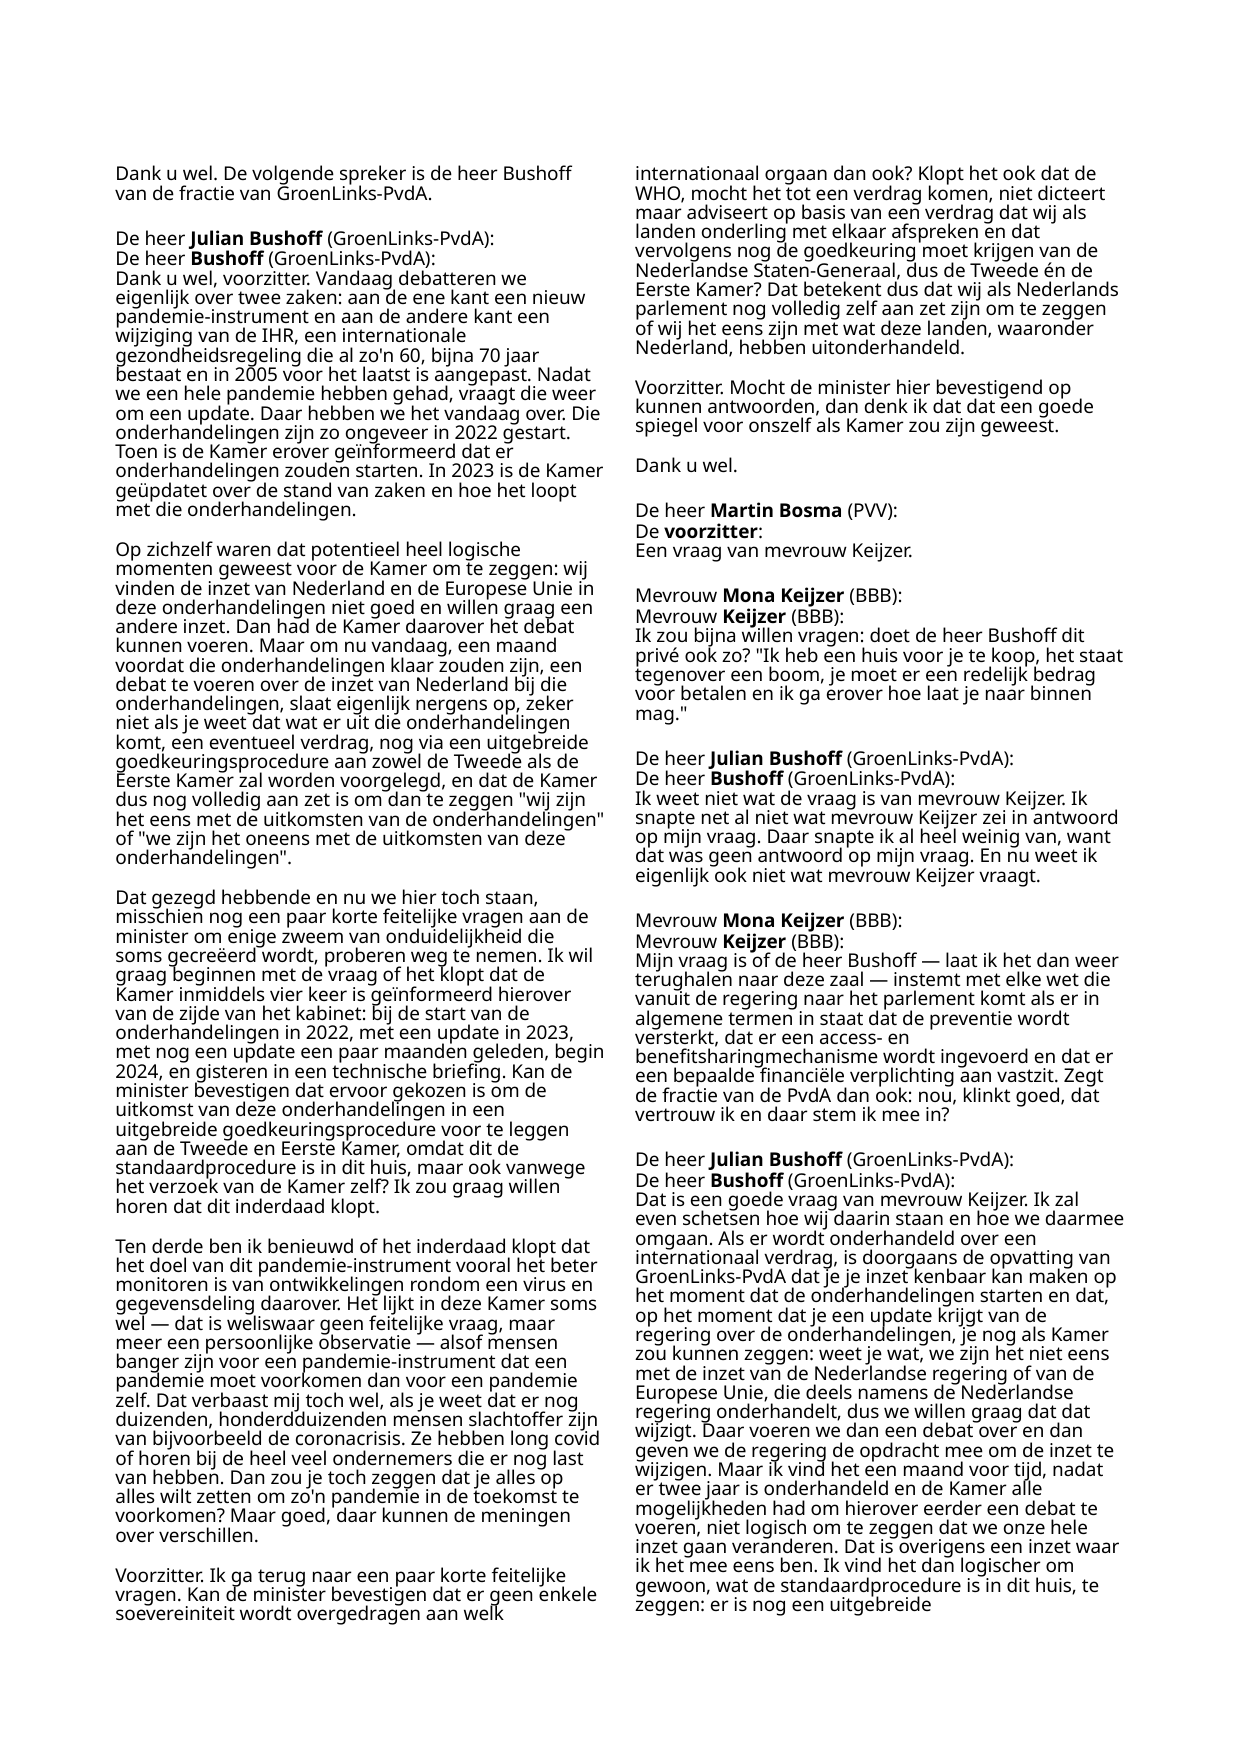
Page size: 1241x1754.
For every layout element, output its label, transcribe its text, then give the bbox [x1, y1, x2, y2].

text Voorzitter. Ik ga terug naar een paar korte feitelijke vragen. Kan de minister bevestigen dat er geen enkele soevereiniteit wordt overgedragen aan welk [115, 1567, 605, 1624]
text De heer Martin Bosma (PVV): [635, 497, 1125, 523]
text internationaal orgaan dan ook? Klopt het ook dat de WHO, mocht het tot een verdrag komen, niet dicteert maar adviseert op basis van een verdrag dat wij als landen onderling met elkaar afspreken en dat vervolgens nog de goedkeuring moet krijgen van de Nederlandse Staten-Generaal, dus de Tweede én de Eerste Kamer? Dat betekent dus dat wij als Nederlands parlement nog volledig zelf aan zet zijn om te zeggen of wij het eens zijn met wat deze landen, waaronder Nederland, hebben uitonderhandeld. [635, 165, 1125, 358]
text De heer Bushoff (GroenLinks-PvdA): [635, 770, 1125, 790]
text Ten derde ben ik benieuwd of het inderdaad klopt dat het doel van dit pandemie-instrument vooral het beter monitoren is van ontwikkelingen rondom een virus en gegevensdeling daarover. Het lijkt in deze Kamer soms wel — dat is weliswaar geen feitelijke vraag, maar meer een persoonlijke observatie — alsof mensen banger zijn voor een pandemie-instrument dat een pandemie moet voorkomen dan voor een pandemie zelf. Dat verbaast mij toch wel, als je weet dat er nog duizenden, honderdduizenden mensen slachtoffer zijn van bijvoorbeeld de coronacrisis. Ze hebben long covid of horen bij de heel veel ondernemers die er nog last van hebben. Dan zou je toch zeggen dat je alles op alles wilt zetten om zo'n pandemie in de toekomst te voorkomen? Maar goed, daar kunnen de meningen over verschillen. [115, 1238, 605, 1546]
text Dank u wel, voorzitter. Vandaag debatteren we eigenlijk over twee zaken: aan de ene kant een nieuw pandemie-instrument en aan de andere kant een wijziging van de IHR, een internationale gezondheidsregeling die al zo'n 60, bijna 70 jaar bestaat en in 2005 voor het laatst is aangepast. Nadat we een hele pandemie hebben gehad, vraagt die weer om een update. Daar hebben we het vandaag over. Die onderhandelingen zijn zo ongeveer in 2022 gestart. Toen is de Kamer erover geïnformeerd dat er onderhandelingen zouden starten. In 2023 is de Kamer geüpdatet over de stand van zaken en hoe het loopt met die onderhandelingen. [115, 270, 605, 520]
text Mevrouw Mona Keijzer (BBB): [635, 907, 1125, 933]
text Voorzitter. Mocht de minister hier bevestigend op kunnen antwoorden, dan denk ik dat dat een goede spiegel voor onszelf als Kamer zou zijn geweest. [635, 379, 1125, 437]
text De heer Bushoff (GroenLinks-PvdA): [635, 1172, 1125, 1191]
text Mevrouw Keijzer (BBB): [635, 933, 1125, 952]
text Mevrouw Keijzer (BBB): [635, 608, 1125, 627]
text Dank u wel. De volgende spreker is de heer Bushoff van de fractie van GroenLinks-PvdA. [115, 165, 605, 204]
text Een vraag van mevrouw Keijzer. [635, 542, 1125, 562]
text Dat gezegd hebbende en nu we hier toch staan, misschien nog een paar korte feitelijke vragen aan de minister om enige zweem van onduidelijkheid die soms gecreëerd wordt, proberen weg te nemen. Ik wil graag beginnen met de vraag of het klopt dat de Kamer inmiddels vier keer is geïnformeerd hierover van de zijde van het kabinet: bij de start van de onderhandelingen in 2022, met een update in 2023, met nog een update een paar maanden geleden, begin 2024, en gisteren in een technische briefing. Kan de minister bevestigen dat ervoor gekozen is om de uitkomst van deze onderhandelingen in een uitgebreide goedkeuringsprocedure voor te leggen aan de Tweede en Eerste Kamer, omdat dit de standaardprocedure is in dit huis, maar ook vanwege het verzoek van de Kamer zelf? Ik zou graag willen horen dat dit inderdaad klopt. [115, 889, 605, 1217]
text Ik zou bijna willen vragen: doet de heer Bushoff dit privé ook zo? "Ik heb een huis voor je te koop, het staat tegenover een boom, je moet er een redelijk bedrag voor betalen en ik ga erover hoe laat je naar binnen mag." [635, 627, 1125, 724]
text De heer Julian Bushoff (GroenLinks-PvdA): [635, 745, 1125, 770]
text Ik weet niet wat de vraag is van mevrouw Keijzer. Ik snapte net al niet wat mevrouw Keijzer zei in antwoord op mijn vraag. Daar snapte ik al heel weinig van, want dat was geen antwoord op mijn vraag. En nu weet ik eigenlijk ook niet wat mevrouw Keijzer vraagt. [635, 790, 1125, 886]
text Mevrouw Mona Keijzer (BBB): [635, 582, 1125, 608]
text Op zichzelf waren dat potentieel heel logische momenten geweest voor de Kamer om te zeggen: wij vinden de inzet van Nederland en de Europese Unie in deze onderhandelingen niet goed en willen graag een andere inzet. Dan had de Kamer daarover het debat kunnen voeren. Maar om nu vandaag, een maand voordat die onderhandelingen klaar zouden zijn, een debat te voeren over de inzet van Nederland bij die onderhandelingen, slaat eigenlijk nergens op, zeker niet als je weet dat wat er uit die onderhandelingen komt, een eventueel verdrag, nog via een uitgebreide goedkeuringsprocedure aan zowel de Tweede als de Eerste Kamer zal worden voorgelegd, en dat de Kamer dus nog volledig aan zet is om dan te zeggen "wij zijn het eens met de uitkomsten van de onderhandelingen" of "we zijn het oneens met de uitkomsten van deze onderhandelingen". [115, 541, 605, 868]
text Mijn vraag is of de heer Bushoff — laat ik het dan weer terughalen naar deze zaal — instemt met elke wet die vanuit de regering naar het parlement komt als er in algemene termen in staat dat de preventie wordt versterkt, dat er een access- en benefitsharingmechanisme wordt ingevoerd en dat er een bepaalde financiële verplichting aan vastzit. Zegt de fractie van de PvdA dan ook: nou, klinkt goed, dat vertrouw ik en daar stem ik mee in? [635, 952, 1125, 1125]
text De heer Julian Bushoff (GroenLinks-PvdA): [635, 1146, 1125, 1172]
text De voorzitter: [635, 523, 1125, 542]
text Dank u wel. [635, 457, 1125, 477]
text Dat is een goede vraag van mevrouw Keijzer. Ik zal even schetsen hoe wij daarin staan en hoe we daarmee omgaan. Als er wordt onderhandeld over een internationaal verdrag, is doorgaans de opvatting van GroenLinks-PvdA dat je je inzet kenbaar kan maken op het moment dat de onderhandelingen starten en dat, op het moment dat je een update krijgt van de regering over de onderhandelingen, je nog als Kamer zou kunnen zeggen: weet je wat, we zijn het niet eens met de inzet van de Nederlandse regering of van de Europese Unie, die deels namens de Nederlandse regering onderhandelt, dus we willen graag dat dat wijzigt. Daar voeren we dan een debat over en dan geven we de regering de opdracht mee om de inzet te wijzigen. Maar ik vind het een maand voor tijd, nadat er twee jaar is onderhandeld en de Kamer alle mogelijkheden had om hierover eerder een debat te voeren, niet logisch om te zeggen dat we onze hele inzet gaan veranderen. Dat is overigens een inzet waar ik het mee eens ben. Ik vind het dan logischer om gewoon, wat de standaardprocedure is in dit huis, te zeggen: er is nog een uitgebreide [635, 1191, 1125, 1615]
text De heer Bushoff (GroenLinks-PvdA): [115, 250, 605, 270]
text De heer Julian Bushoff (GroenLinks-PvdA): [115, 225, 605, 250]
